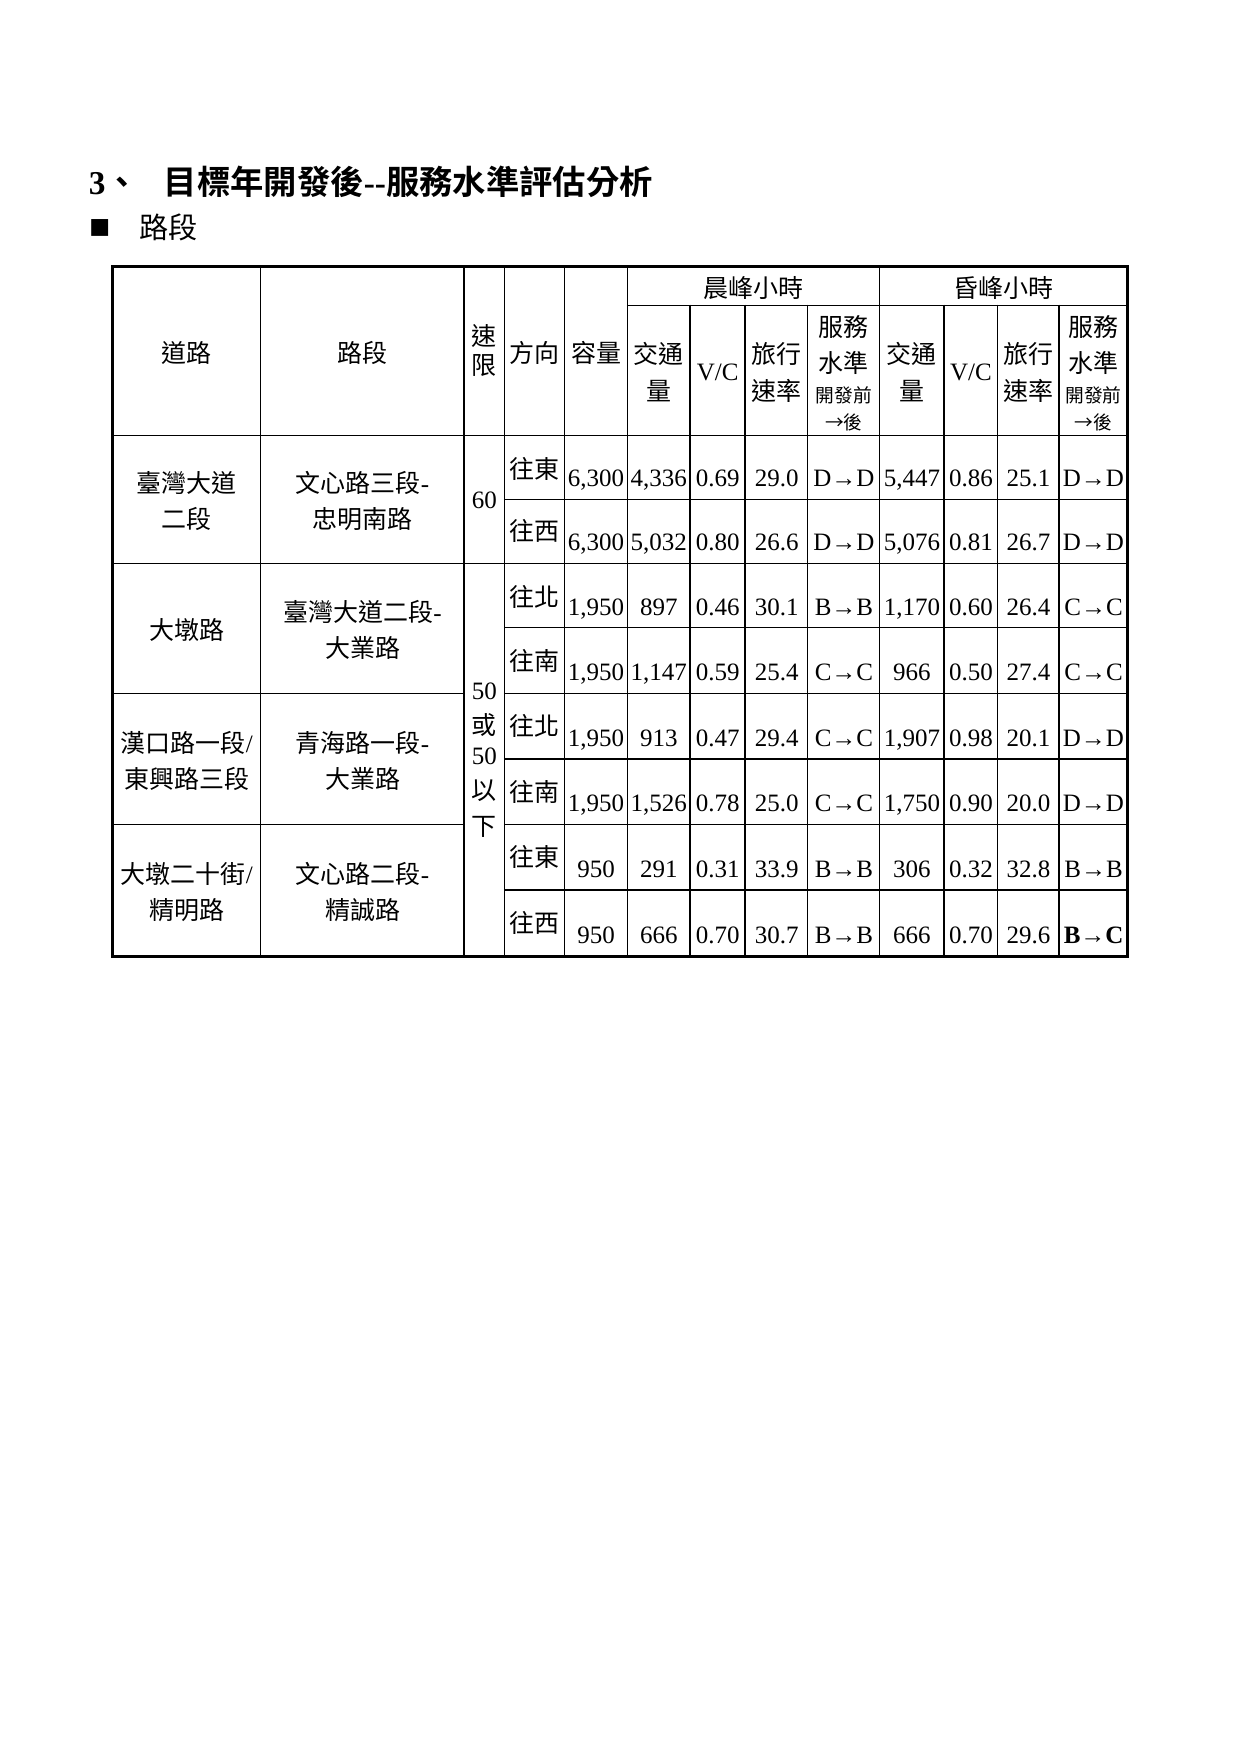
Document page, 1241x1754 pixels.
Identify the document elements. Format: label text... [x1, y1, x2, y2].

table_cell 0.86 [945, 436, 997, 499]
table_cell 33.9 [746, 825, 807, 889]
table_cell 1,950 [565, 628, 627, 692]
table_cell 26.6 [746, 500, 807, 563]
table_cell B→B [1060, 825, 1126, 889]
table_header 路段 [261, 268, 463, 434]
table_cell D→D [808, 500, 879, 563]
table_cell V/C [691, 306, 744, 434]
table_cell D→D [808, 436, 879, 499]
table_cell 0.59 [691, 628, 744, 692]
table_cell C→C [1060, 628, 1126, 692]
table_cell 1,147 [628, 628, 689, 692]
table_cell 4,336 [628, 436, 689, 499]
table_cell 30.7 [746, 891, 807, 955]
table_cell 306 [880, 825, 943, 889]
table_cell 20.1 [998, 694, 1058, 758]
table_cell 25.1 [998, 436, 1058, 499]
table_cell 0.98 [945, 694, 997, 758]
table_cell 臺灣大道 二段 [114, 436, 260, 563]
table_cell B→B [808, 825, 879, 889]
table_cell 5,076 [880, 500, 943, 563]
table_cell 青海路一段- 大業路 [261, 694, 463, 824]
table_header 速限 [465, 268, 504, 434]
list 路段 [89, 204, 1152, 246]
table_cell 往北 [505, 694, 564, 758]
table_cell V/C [945, 306, 997, 434]
table_cell 966 [880, 628, 943, 692]
table_cell 大墩路 [114, 564, 260, 692]
table_cell 0.70 [945, 891, 997, 955]
table_cell 往西 [505, 500, 564, 563]
table_cell 0.78 [691, 760, 744, 824]
table_cell C→C [808, 760, 879, 824]
table_cell 1,950 [565, 760, 627, 824]
table_cell D→D [1060, 694, 1126, 758]
table_cell 25.4 [746, 628, 807, 692]
table_cell 交通量 [628, 306, 689, 434]
table_cell 文心路三段- 忠明南路 [261, 436, 463, 563]
table_cell 5,447 [880, 436, 943, 499]
table_cell 666 [880, 891, 943, 955]
table_cell C→C [808, 628, 879, 692]
table_cell 0.60 [945, 564, 997, 627]
table_cell 5,032 [628, 500, 689, 563]
table_cell 往東 [505, 825, 564, 889]
table_cell 往西 [505, 891, 564, 955]
table_header 道路 [114, 268, 260, 434]
table_cell 0.32 [945, 825, 997, 889]
table_cell 0.90 [945, 760, 997, 824]
table_cell 291 [628, 825, 689, 889]
table_cell 0.81 [945, 500, 997, 563]
table_cell 26.4 [998, 564, 1058, 627]
table_header 方向 [505, 268, 564, 434]
table_cell 29.4 [746, 694, 807, 758]
table_cell 1,907 [880, 694, 943, 758]
table_cell C→C [1060, 564, 1126, 627]
table_cell 27.4 [998, 628, 1058, 692]
table_cell 0.47 [691, 694, 744, 758]
table_cell 旅行速率 [998, 306, 1058, 434]
table_cell 往南 [505, 628, 564, 692]
table_cell D→D [1060, 436, 1126, 499]
table_cell 0.50 [945, 628, 997, 692]
table_cell 20.0 [998, 760, 1058, 824]
table_cell 1,950 [565, 694, 627, 758]
table_cell 30.1 [746, 564, 807, 627]
table_cell 1,170 [880, 564, 943, 627]
table_cell B→C [1060, 891, 1126, 955]
table_cell 交通量 [880, 306, 943, 434]
table_cell 1,750 [880, 760, 943, 824]
table_cell 臺灣大道二段- 大業路 [261, 564, 463, 692]
table_cell 0.80 [691, 500, 744, 563]
table_cell 666 [628, 891, 689, 955]
table_cell 服務水準開發前→後 [808, 306, 879, 434]
table_cell B→B [808, 891, 879, 955]
table_cell 50或50 以 下 [465, 564, 504, 955]
table_cell 897 [628, 564, 689, 627]
table_cell 服務水準開發前→後 [1060, 306, 1126, 434]
list 目標年開發後--服務水準評估分析 [89, 156, 1152, 204]
table_cell 漢口路一段/東興路三段 [114, 694, 260, 824]
table_cell 60 [465, 436, 504, 563]
table_cell 32.8 [998, 825, 1058, 889]
table_cell D→D [1060, 500, 1126, 563]
table_cell 29.0 [746, 436, 807, 499]
table_header 昏峰小時 [880, 268, 1126, 304]
table_header 容量 [565, 268, 627, 434]
table_cell 0.69 [691, 436, 744, 499]
table_cell B→B [808, 564, 879, 627]
table_cell D→D [1060, 760, 1126, 824]
table_cell 文心路二段- 精誠路 [261, 825, 463, 955]
table_cell 0.70 [691, 891, 744, 955]
table_cell C→C [808, 694, 879, 758]
table_cell 29.6 [998, 891, 1058, 955]
table_cell 0.31 [691, 825, 744, 889]
table_cell 913 [628, 694, 689, 758]
table_cell 往南 [505, 760, 564, 824]
table_cell 6,300 [565, 500, 627, 563]
table_cell 6,300 [565, 436, 627, 499]
table_cell 0.46 [691, 564, 744, 627]
table_cell 往北 [505, 564, 564, 627]
table_cell 1,526 [628, 760, 689, 824]
table_cell 950 [565, 825, 627, 889]
table_cell 25.0 [746, 760, 807, 824]
table_cell 1,950 [565, 564, 627, 627]
table_cell 大墩二十街/精明路 [114, 825, 260, 955]
table_cell 往東 [505, 436, 564, 499]
table_cell 旅行速率 [746, 306, 807, 434]
table_cell 26.7 [998, 500, 1058, 563]
table_cell 950 [565, 891, 627, 955]
table_header 晨峰小時 [628, 268, 879, 304]
